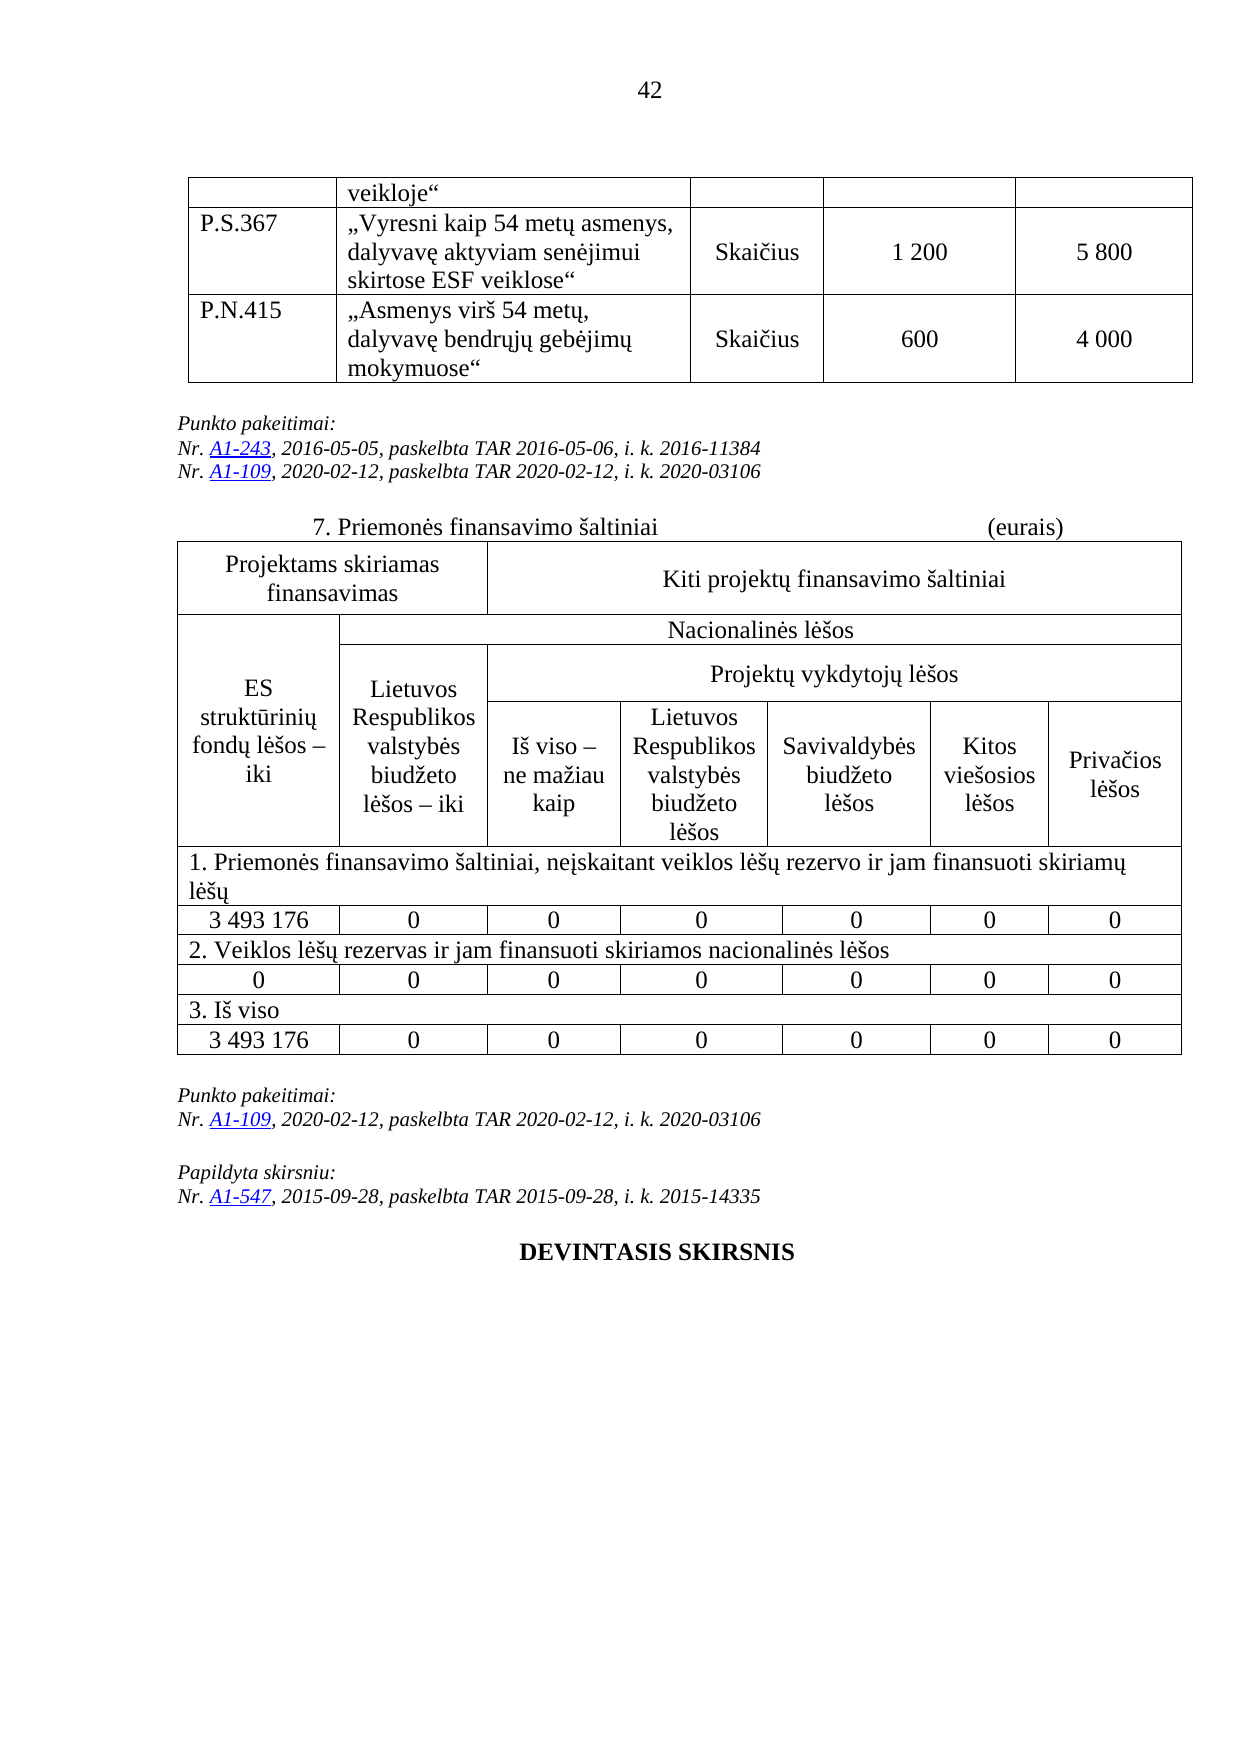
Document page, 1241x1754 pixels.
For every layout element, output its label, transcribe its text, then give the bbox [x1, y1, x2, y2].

table_header Projektams skiriamas finansavimas [178, 542, 487, 614]
table_cell 1. Priemonės finansavimo šaltiniai, neįskaitant veiklos lėšų rezervo ir jam finansuoti skiriamų lėšų [178, 847, 1181, 904]
table_cell 0 [621, 906, 782, 934]
table_cell veikloje“ [337, 178, 690, 207]
table_cell Savivaldybės biudžeto lėšos [768, 702, 930, 846]
table_cell P.N.415 [189, 295, 336, 382]
text Nr. A1-109, 2020-02-12, paskelbta TAR 2020-02-12, i. k. 2020-03106 [177, 1107, 1137, 1131]
table_cell 0 [1049, 1025, 1181, 1053]
table_cell 0 [621, 965, 782, 994]
table_cell 3 493 176 [178, 906, 339, 934]
table_cell 600 [824, 295, 1015, 382]
table_cell 0 [340, 1025, 487, 1053]
text Papildyta skirsniu: [177, 1160, 1137, 1184]
table_cell 0 [783, 1025, 930, 1053]
table_cell 3. Iš viso [178, 995, 1181, 1024]
text DEVINTASIS SKIRSNIS [177, 1237, 1137, 1266]
table_cell 0 [931, 965, 1048, 994]
table_cell Nacionalinės lėšos [340, 615, 1181, 644]
table_cell Projektų vykdytojų lėšos [488, 645, 1181, 701]
text Nr. A1-547, 2015-09-28, paskelbta TAR 2015-09-28, i. k. 2015-14335 [177, 1184, 1137, 1208]
table_cell 0 [621, 1025, 782, 1053]
table_cell 0 [783, 906, 930, 934]
table_cell 0 [931, 1025, 1048, 1053]
table_cell „Asmenys virš 54 metų, dalyvavę bendrųjų gebėjimų mokymuose“ [337, 295, 690, 382]
table_cell Skaičius [691, 295, 823, 382]
text Punkto pakeitimai: [177, 1083, 1137, 1107]
table_header Kiti projektų finansavimo šaltiniai [488, 542, 1181, 614]
table_cell Privačios lėšos [1049, 702, 1181, 846]
table_cell Lietuvos Respublikos valstybės biudžeto lėšos – iki [340, 645, 487, 846]
table_cell 5 800 [1016, 208, 1192, 294]
text 7. Priemonės finansavimo šaltiniai (eurais) [177, 512, 1137, 541]
table_cell Skaičius [691, 208, 823, 294]
text Nr. A1-243, 2016-05-05, paskelbta TAR 2016-05-06, i. k. 2016-11384 [177, 435, 1137, 459]
table_cell Lietuvos Respublikos valstybės biudžeto lėšos [621, 702, 767, 846]
table_cell Kitos viešosios lėšos [931, 702, 1048, 846]
table_cell 1 200 [824, 208, 1015, 294]
table_cell 4 000 [1016, 295, 1192, 382]
table_cell [189, 178, 336, 207]
table_cell 0 [488, 965, 620, 994]
table_cell 0 [340, 965, 487, 994]
table_cell 2. Veiklos lėšų rezervas ir jam finansuoti skiriamos nacionalinės lėšos [178, 935, 1181, 964]
table_cell - [824, 178, 1015, 207]
table_cell „Vyresni kaip 54 metų asmenys, dalyvavę aktyviam senėjimui skirtose ESF veiklose“ [337, 208, 690, 294]
table_cell [691, 178, 823, 207]
table_cell 0 [488, 1025, 620, 1053]
table_cell 3 493 176 [178, 1025, 339, 1053]
text Nr. A1-109, 2020-02-12, paskelbta TAR 2020-02-12, i. k. 2020-03106 [177, 459, 1137, 483]
table_cell 0 [783, 965, 930, 994]
table_cell 0 [340, 906, 487, 934]
table_cell [1016, 178, 1192, 207]
text Punkto pakeitimai: [177, 411, 1137, 435]
table_cell P.S.367 [189, 208, 336, 294]
table_cell 0 [178, 965, 339, 994]
table_cell 0 [1049, 906, 1181, 934]
table_cell 0 [488, 906, 620, 934]
table_cell 0 [931, 906, 1048, 934]
table_cell ES struktūrinių fondų lėšos – iki [178, 615, 339, 846]
table_cell 0 [1049, 965, 1181, 994]
table_cell Iš viso – ne mažiau kaip [488, 702, 620, 846]
